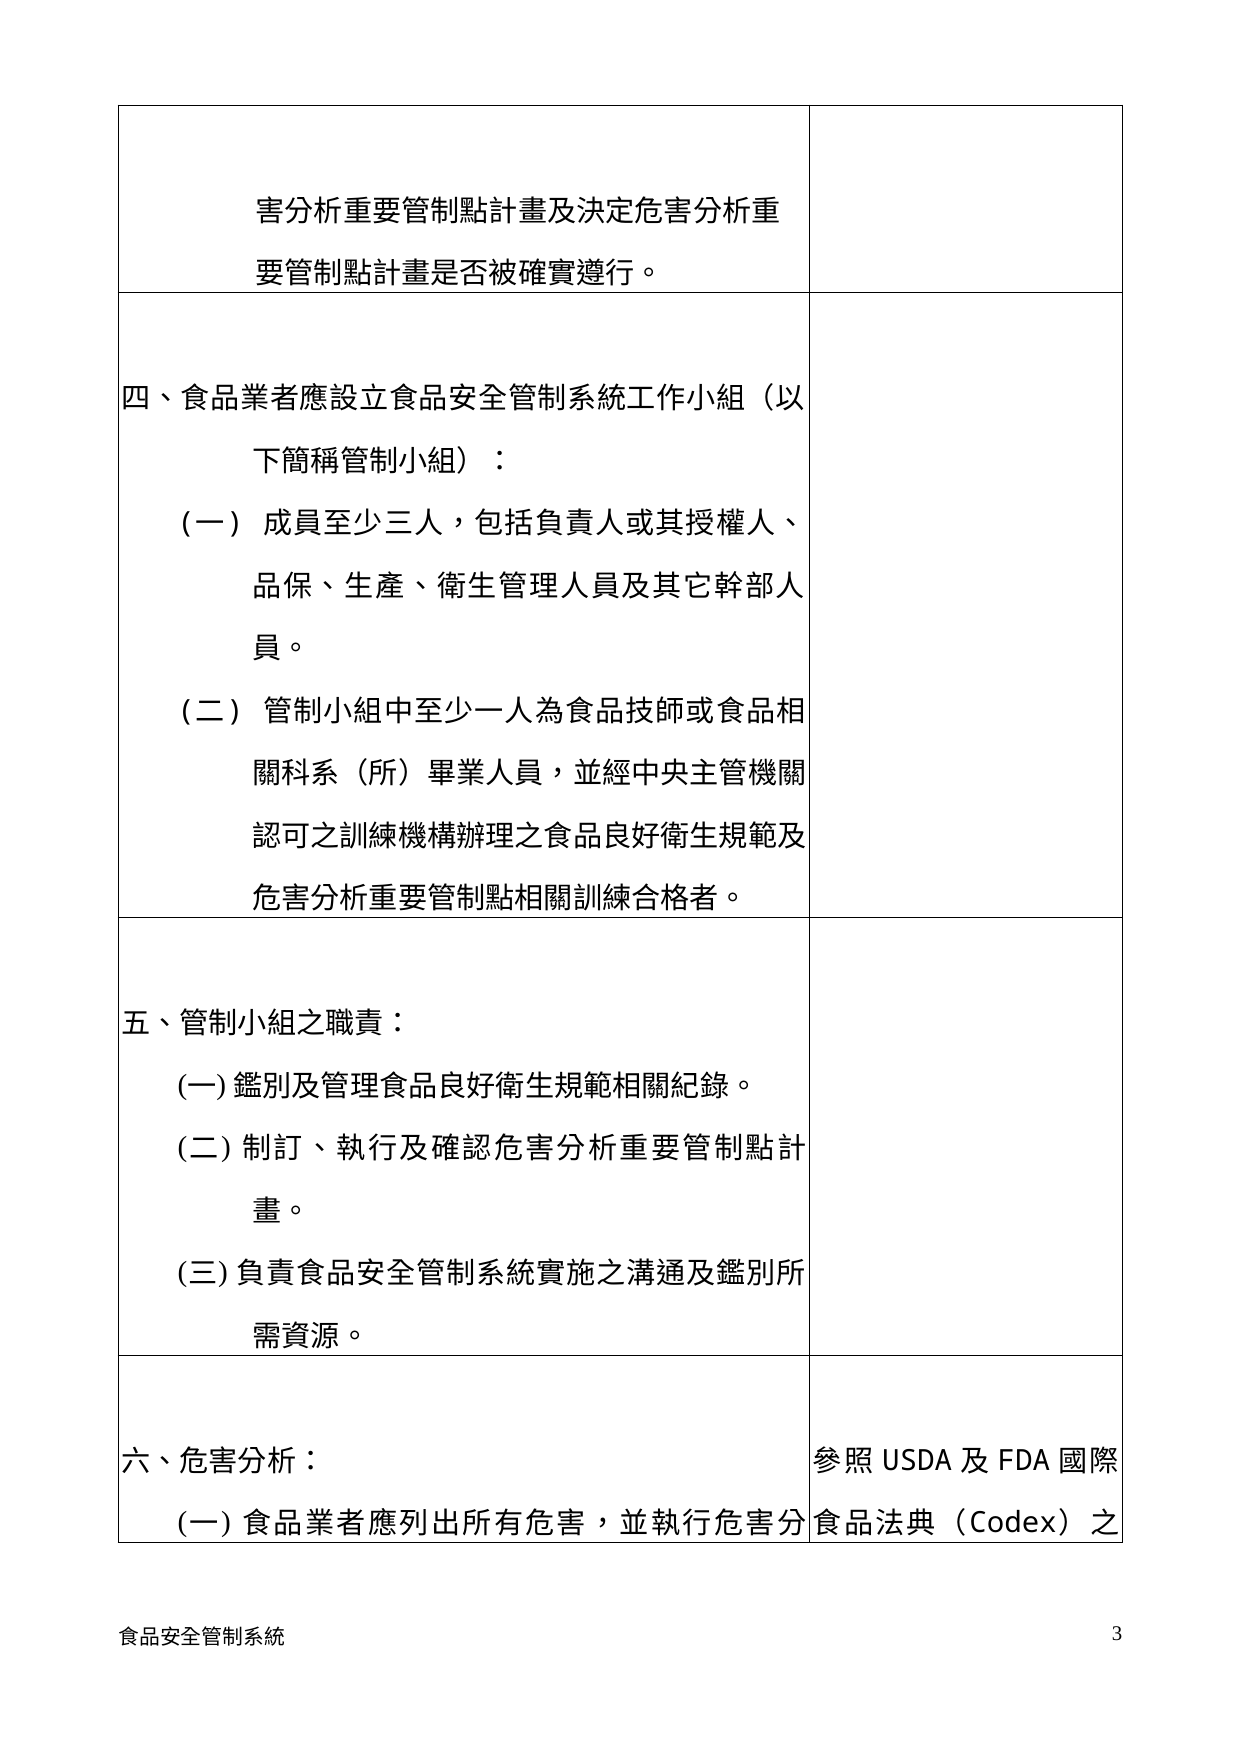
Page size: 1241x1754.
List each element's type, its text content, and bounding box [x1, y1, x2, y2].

table_cell 四、食品業者應設立食品安全管制系統工作小組（以下簡稱管制小組）： (一) 成員至少三人，包括負責人或其授權人、品保、生產、衛生管理人員及其它幹部人員。 (二) 管制小組中至少一人為食品技師或食品相關科系（所）畢業人員，並經中央主管機關認可之訓練機構辦理之食品良好衛生規範及危害分析重要管制點相關訓練合格者。 [119, 293, 809, 917]
table_cell [810, 293, 1122, 917]
table_cell 六、危害分析： (一) 食品業者應列出所有危害，並執行危害分 [119, 1356, 809, 1542]
table_cell 三、本系統專有名詞定義如下： 矯正措施：係指當監測結果顯示重要管制點失控時，所採取的行動。 重要管制點：係指一個點、步驟、或程序，若施予控制，則可預防、去除或減低危害至可接受之程度。 管制界限：係指為防止、去除或降低重要管制點之危害至可接受的程度，所建立之物理、生物或化學之最高及(或)最低值。 變異：變異係指管制界限失控。 危害分析重要管制點計畫：為控制食物鏈中之重要管制點之食品安全危害，依危害分析重要管制點制度原理，所定需遵循之文件。 危害：係指食品中可能引起消費者不安全之生物、化學或物理性質。 危害分析：係指收集或評估危害的過程，以決定那些危害為顯著食品安全危害及必須在危害分析重要管制點計畫書中說明。 監測：係指觀察或測試控制危害分析重要管制點之活動，以評估重要管制點是否在控制之下，並產生供確認之正確紀錄。 防制措施：係指可用以預防、去除或降低顯著危害所使用之物理性、化學性、生物性之任何活動。 食品相關科系（所）：指依本法第二十二條規定之食品衛生管理人員適用之科系（所）。 驗效：以科學與技術為根據，來判定安全危害分析重要管制點計畫，若正確執行時，是否能有效控制危害，驗效為確認之一部分。 確認：係指除監測外之活動，包括驗效危害分析重要管制點計畫及決定危害分析重要管制點計畫是否被確實遵行。 [119, 106, 809, 292]
table_cell 參照USDA及FDA國際食品法典（Codex）之 [810, 1356, 1122, 1542]
table_cell 五、管制小組之職責： (一) 鑑別及管理食品良好衛生規範相關紀錄。 (二) 制訂、執行及確認危害分析重要管制點計畫。 (三) 負責食品安全管制系統實施之溝通及鑑別所需資源。 [119, 918, 809, 1354]
table_cell [810, 918, 1122, 1354]
table_cell [810, 106, 1122, 292]
